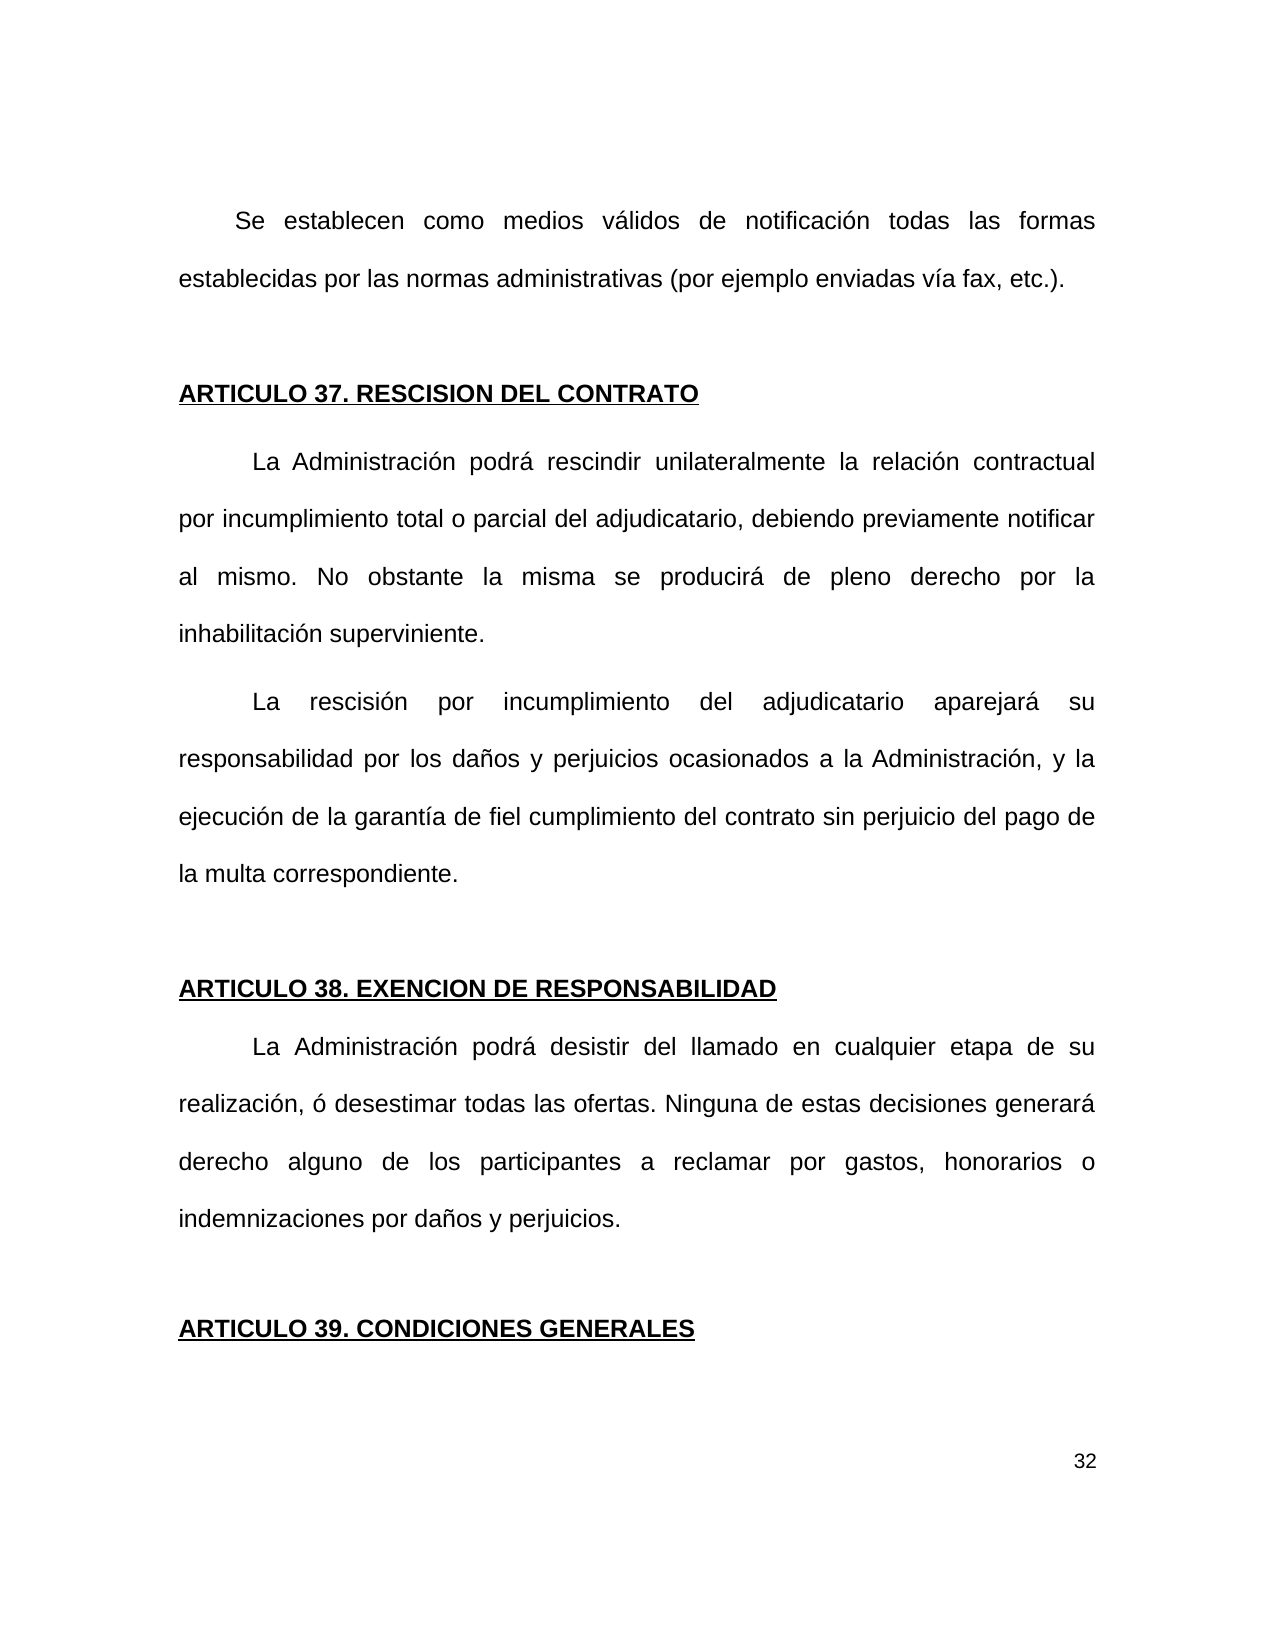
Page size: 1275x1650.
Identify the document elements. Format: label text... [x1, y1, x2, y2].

text La rescisión por incumplimiento del adjudicatario aparejará su responsabilidad por los daños y perjuicios ocasionados a la Administración, y la ejecución de la garantía de fiel cumplimiento del contrato sin perjuicio del pago de la multa correspondiente. [178, 687, 1097, 888]
text La Administración podrá rescindir unilateralmente la relación contractual por incumplimiento total o parcial del adjudicatario, debiendo previamente notificar al mismo. No obstante la misma se producirá de pleno derecho por la inhabilitación superviniente. [178, 447, 1097, 648]
text ARTICULO 38. EXENCION DE RESPONSABILIDAD [178, 974, 1097, 1003]
text La Administración podrá desistir del llamado en cualquier etapa de su realización, ó desestimar todas las ofertas. Ninguna de estas decisiones generará derecho alguno de los participantes a reclamar por gastos, honorarios o indemnizaciones por daños y perjuicios. [178, 1032, 1097, 1233]
text ARTICULO 37. RESCISION DEL CONTRATO [178, 379, 1097, 407]
text ARTICULO 39. CONDICIONES GENERALES [178, 1314, 1097, 1343]
text Se establecen como medios válidos de notificación todas las formas establecidas por las normas administrativas (por ejemplo enviadas vía fax, etc.). [178, 206, 1097, 292]
